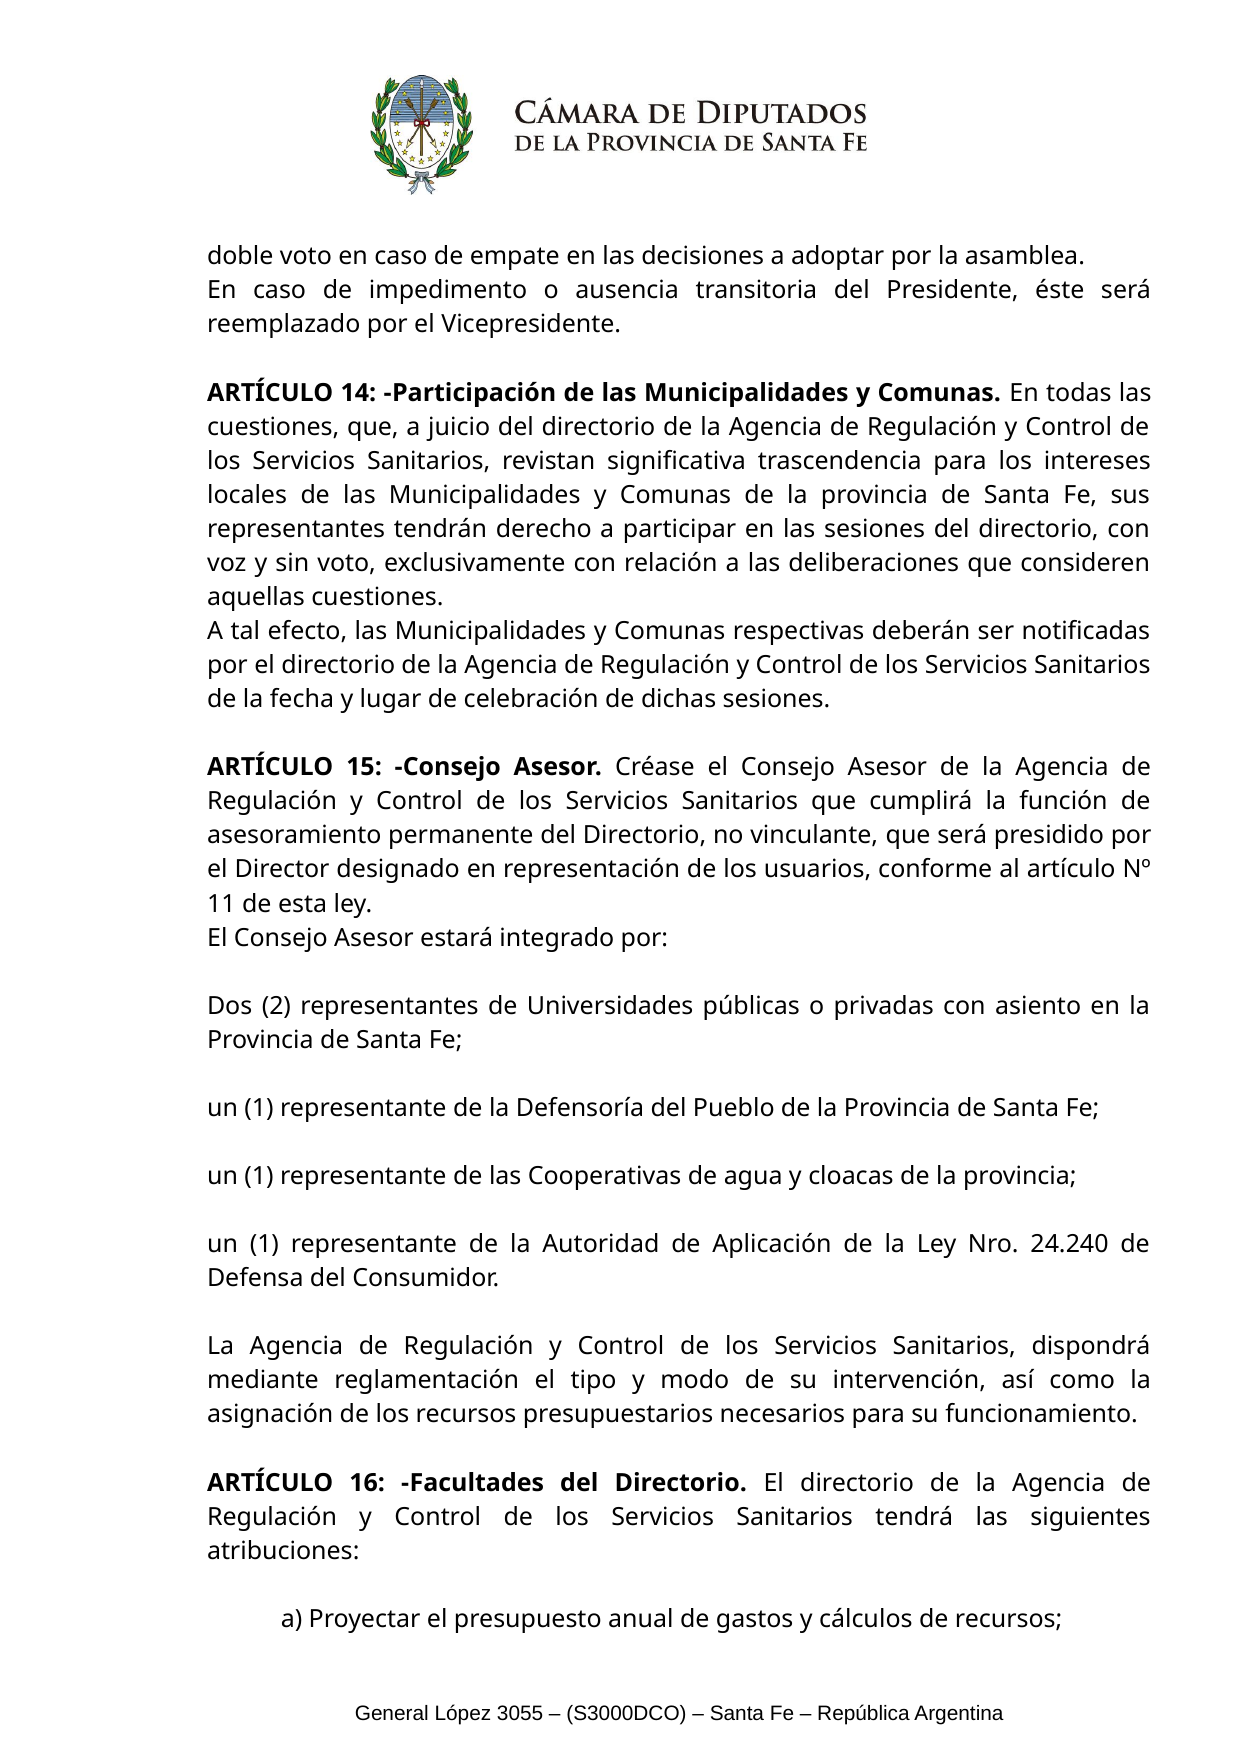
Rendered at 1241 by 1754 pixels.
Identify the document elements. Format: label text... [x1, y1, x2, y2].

text ARTÍCULO 14: -Participación de las Municipalidades y Comunas. En todas las cuestiones, que, a juicio del directorio de la Agencia de Regulación y Control de los Servicios Sanitarios, revistan significativa trascendencia para los intereses locales de las Municipalidades y Comunas de la provincia de Santa Fe, sus representantes tendrán derecho a participar en las sesiones del directorio, con voz y sin voto, exclusivamente con relación a las deliberaciones que consideren aquellas cuestiones. [207, 374, 1152, 613]
text ARTÍCULO 16: -Facultades del Directorio. El directorio de la Agencia de Regulación y Control de los Servicios Sanitarios tendrá las siguientes atribuciones: [207, 1464, 1152, 1566]
text Dos (2) representantes de Universidades públicas o privadas con asiento en la Provincia de Santa Fe; [207, 987, 1152, 1056]
text En caso de impedimento o ausencia transitoria del Presidente, éste será reemplazado por el Vicepresidente. [207, 272, 1152, 340]
text La Agencia de Regulación y Control de los Servicios Sanitarios, dispondrá mediante reglamentación el tipo y modo de su intervención, así como la asignación de los recursos presupuestarios necesarios para su funcionamiento. [207, 1328, 1152, 1430]
text El Consejo Asesor estará integrado por: [207, 919, 1152, 953]
text A tal efecto, las Municipalidades y Comunas respectivas deberán ser notificadas por el directorio de la Agencia de Regulación y Control de los Servicios Sanitarios de la fecha y lugar de celebración de dichas sesiones. [207, 613, 1152, 715]
text un (1) representante de las Cooperativas de agua y cloacas de la provincia; [207, 1158, 1152, 1192]
text doble voto en caso de empate en las decisiones a adoptar por la asamblea. [207, 238, 1152, 272]
text un (1) representante de la Defensoría del Pueblo de la Provincia de Santa Fe; [207, 1089, 1152, 1124]
picture [370, 75, 867, 199]
text a) Proyectar el presupuesto anual de gastos y cálculos de recursos; [281, 1601, 1152, 1634]
text un (1) representante de la Autoridad de Aplicación de la Ley Nro. 24.240 de Defensa del Consumidor. [207, 1226, 1152, 1294]
text ARTÍCULO 15: -Consejo Asesor. Créase el Consejo Asesor de la Agencia de Regulación y Control de los Servicios Sanitarios que cumplirá la función de asesoramiento permanente del Directorio, no vinculante, que será presidido por el Director designado en representación de los usuarios, conforme al artículo Nº 11 de esta ley. [207, 749, 1152, 919]
